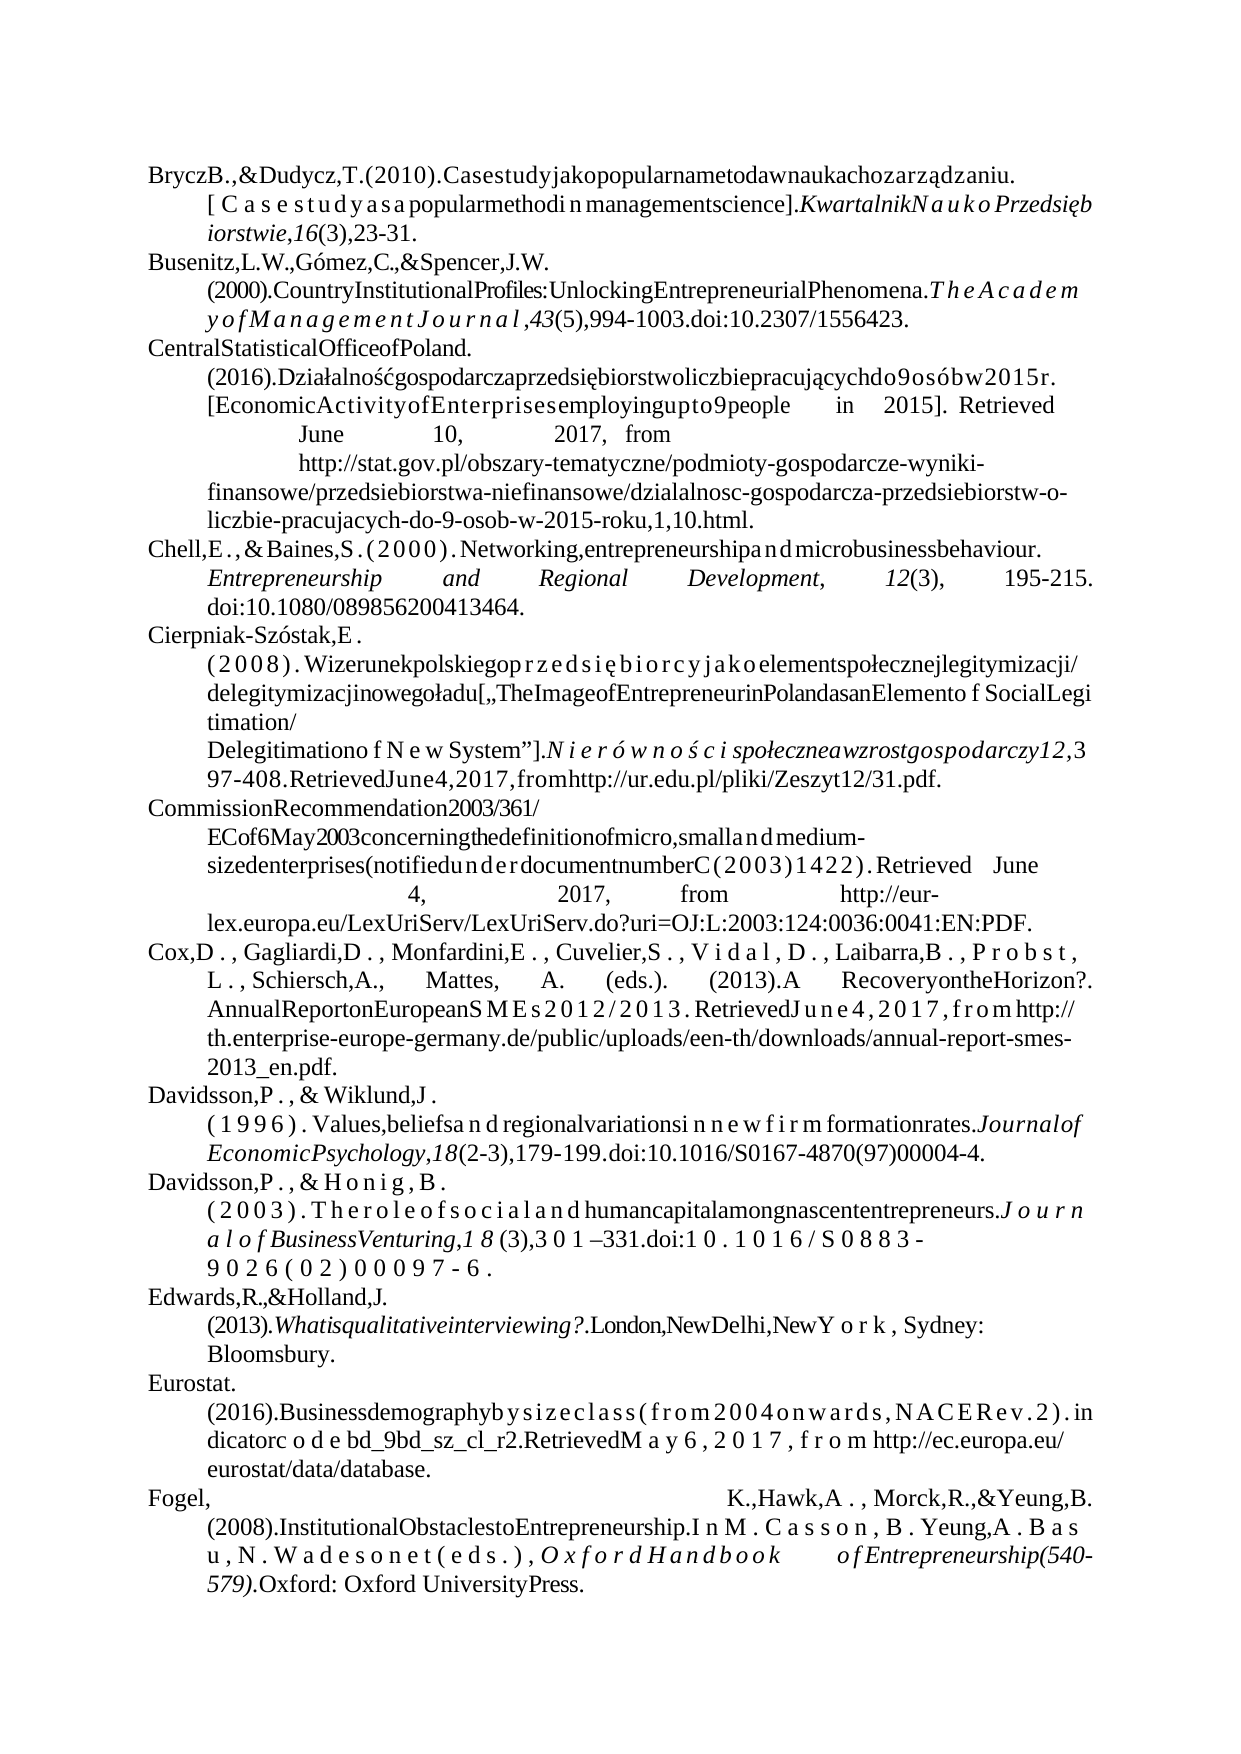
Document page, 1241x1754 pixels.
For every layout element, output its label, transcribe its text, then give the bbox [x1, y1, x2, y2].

text Davidsson,P.,&Honig,B.(2003).Theroleofsocialandhumancapitalamongnascententrepreneurs.JournalofBusinessVenturing,18(3),301–331.doi:10.1016/S0883-9026(02)00097-6. [148, 1167, 1093, 1282]
text Entrepreneurship and Regional Development, 12(3), 195-215. [133, 563, 1093, 592]
text Busenitz,L.W.,Gómez,C.,&Spencer,J.W.(2000).CountryInstitutionalProfiles:UnlockingEntrepreneurialPhenomena.TheAcademyofManagementJournal,43(5),994-1003.doi:10.2307/1556423. [148, 247, 1093, 333]
text Davidsson,P.,&Wiklund,J.(1996).Values,beliefsandregionalvariationsinnewfirmformationrates.JournalofEconomicPsychology,18(2-3),179-199.doi:10.1016/S0167-4870(97)00004-4. [148, 1081, 1093, 1167]
text Fogel, K.,Hawk,A.,Morck,R.,&Yeung,B.(2008).InstitutionalObstaclestoEntrepreneurship.InM.Casson,B.Yeung,A.Basu,N.Wadesonet(eds.),OxfordHandbook ofEntrepreneurship(540-579).Oxford: Oxford UniversityPress. [148, 1483, 1093, 1598]
text BryczB.,&Dudycz,T.(2010).Casestudyjakopopularnametodawnaukachozarządzaniu.[Casestudyasapopularmethodinmanagementscience].KwartalnikNaukoPrzedsiębiorstwie,16(3),23-31. [148, 161, 1093, 247]
text Eurostat.(2016).Businessdemographybysizeclass(from2004onwards,NACERev.2).indicatorcodebd_9bd_sz_cl_r2.RetrievedMay6,2017,fromhttp://ec.europa.eu/eurostat/data/database. [148, 1368, 1093, 1483]
text Chell,E.,&Baines,S.(2000).Networking,entrepreneurshipandmicrobusinessbehaviour. [148, 534, 1107, 563]
text Cox,D.,Gagliardi,D.,Monfardini,E.,Cuvelier,S.,Vidal,D.,Laibarra,B.,Probst,L.,Schiersch,A., Mattes, A. (eds.). (2013).A RecoveryontheHorizon?. AnnualReportonEuropeanSMEs2012/2013.RetrievedJune4,2017,fromhttp://th.enterprise-europe-germany.de/public/uploads/een-th/downloads/annual-report-smes-2013_en.pdf. [148, 937, 1093, 1081]
text CentralStatisticalOfficeofPoland.(2016).Działalnośćgospodarczaprzedsiębiorstwoliczbiepracującychdo9osóbw2015r.[EconomicActivityofEnterprisesemployingupto9people in 2015]. Retrieved June 10, 2017, from http://stat.gov.pl/obszary-tematyczne/podmioty-gospodarcze-wyniki-finansowe/przedsiebiorstwa-niefinansowe/dzialalnosc-gospodarcza-przedsiebiorstw-o-liczbie-pracujacych-do-9-osob-w-2015-roku,1,10.html. [148, 333, 1093, 534]
text Cierpniak-Szóstak,E.(2008).Wizerunekpolskiegoprzedsiębiorcyjakoelementspołecznejlegitymizacji/delegitymizacjinowegoładu[„TheImageofEntrepreneurinPolandasanElementofSocialLegitimation/DelegitimationofNewSystem”].Nierównościspołeczneawzrostgospodarczy12,397-408.RetrievedJune4,2017,fromhttp://ur.edu.pl/pliki/Zeszyt12/31.pdf. [148, 621, 1093, 793]
text doi:10.1080/089856200413464. [207, 592, 1107, 621]
text Edwards,R.,&Holland,J.(2013).Whatisqualitativeinterviewing?.London,NewDelhi,NewYork,Sydney: Bloomsbury. [148, 1282, 1093, 1368]
text CommissionRecommendation2003/361/ECof6May2003concerningthedefinitionofmicro,smallandmedium-sizedenterprises(notifiedunderdocumentnumberC(2003)1422).Retrieved June 4, 2017, from http://eur-lex.europa.eu/LexUriServ/LexUriServ.do?uri=OJ:L:2003:124:0036:0041:EN:PDF. [148, 793, 1093, 937]
